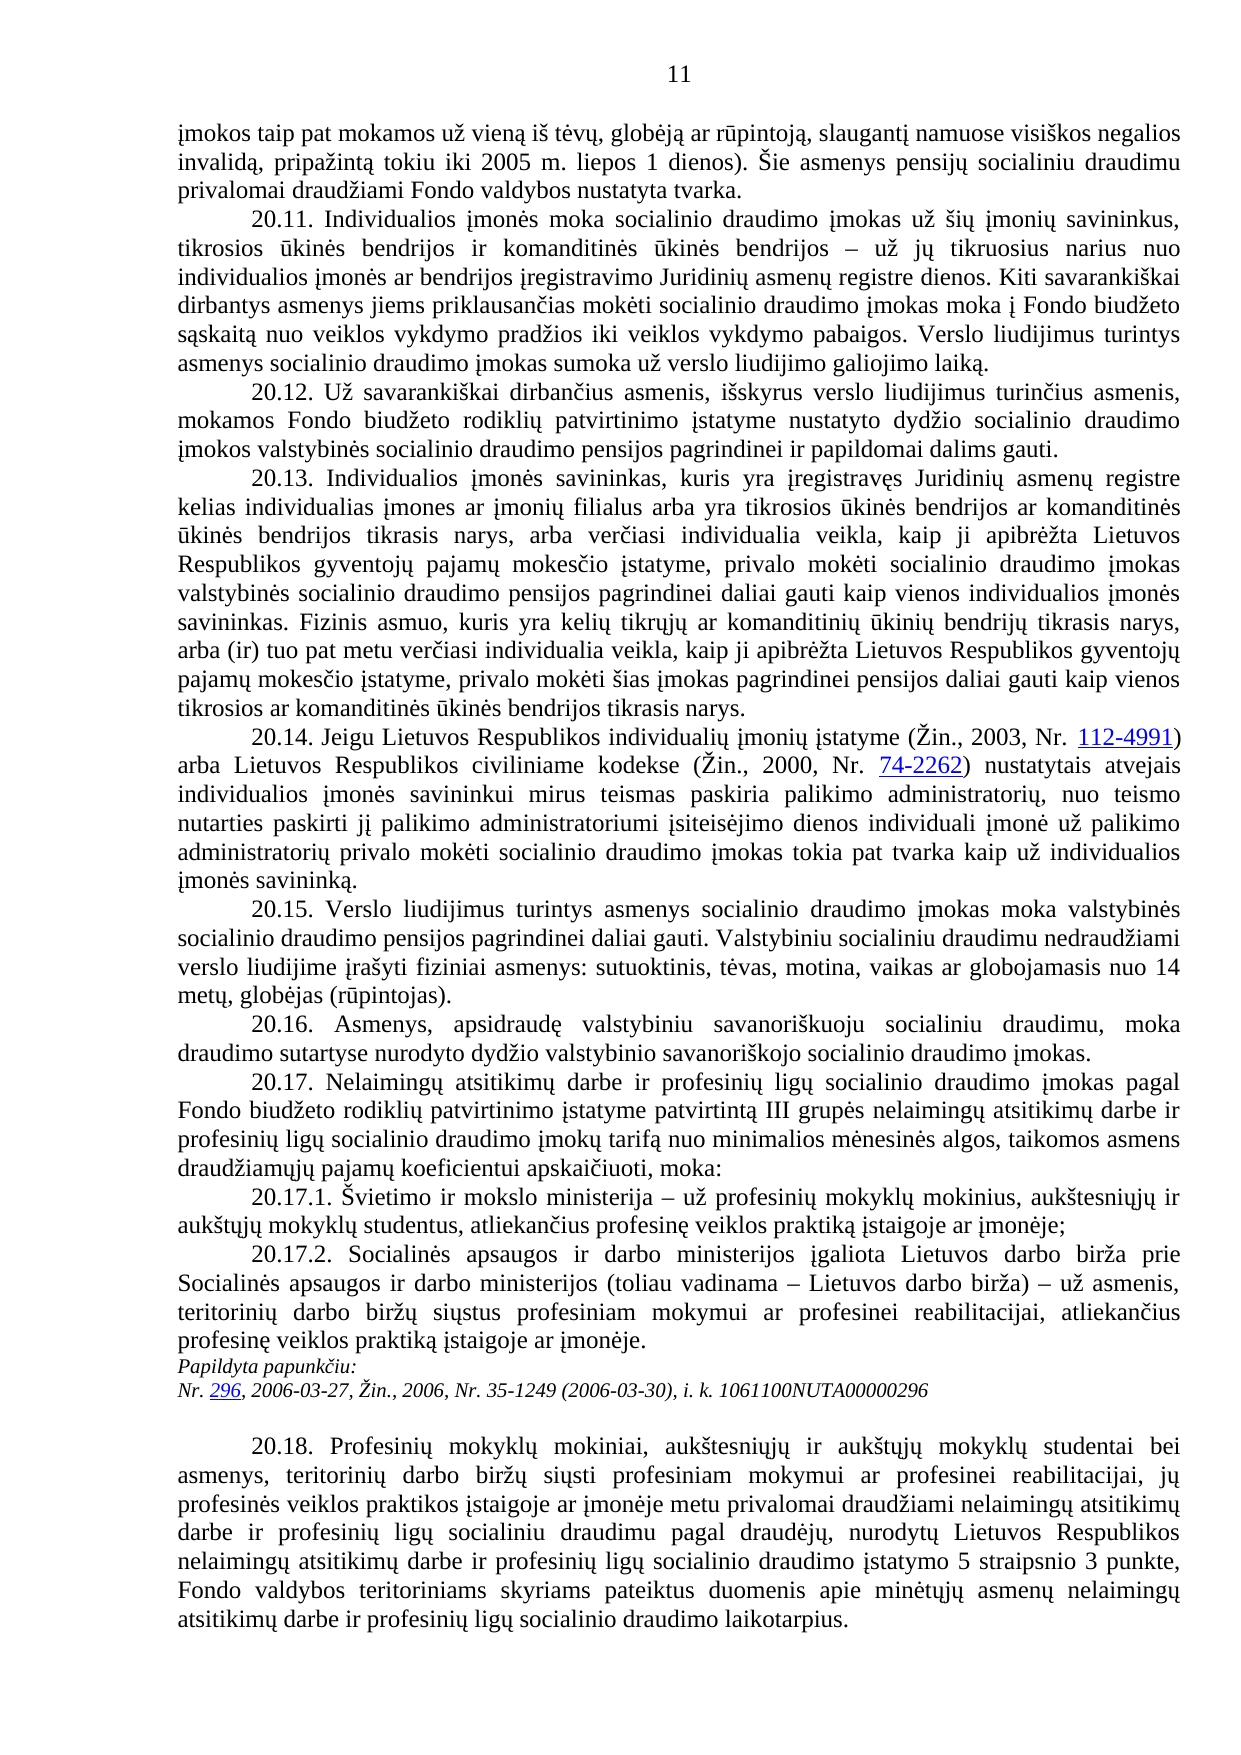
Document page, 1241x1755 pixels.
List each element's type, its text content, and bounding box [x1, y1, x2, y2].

text 20.16. Asmenys, apsidraudę valstybiniu savanoriškuoju socialiniu draudimu, moka draudimo sutartyse nurodyto dydžio valstybinio savanoriškojo socialinio draudimo įmokas. [177, 1009, 1181, 1067]
text 20.17.1. Švietimo ir mokslo ministerija – už profesinių mokyklų mokinius, aukštesniųjų ir aukštųjų mokyklų studentus, atliekančius profesinę veiklos praktiką įstaigoje ar įmonėje; [177, 1182, 1181, 1239]
text 20.15. Verslo liudijimus turintys asmenys socialinio draudimo įmokas moka valstybinės socialinio draudimo pensijos pagrindinei daliai gauti. Valstybiniu socialiniu draudimu nedraudžiami verslo liudijime įrašyti fiziniai asmenys: sutuoktinis, tėvas, motina, vaikas ar globojamasis nuo 14 metų, globėjas (rūpintojas). [177, 894, 1181, 1009]
text 20.18. Profesinių mokyklų mokiniai, aukštesniųjų ir aukštųjų mokyklų studentai bei asmenys, teritorinių darbo biržų siųsti profesiniam mokymui ar profesinei reabilitacijai, jų profesinės veiklos praktikos įstaigoje ar įmonėje metu privalomai draudžiami nelaimingų atsitikimų darbe ir profesinių ligų socialiniu draudimu pagal draudėjų, nurodytų Lietuvos Respublikos nelaimingų atsitikimų darbe ir profesinių ligų socialinio draudimo įstatymo 5 straipsnio 3 punkte, Fondo valdybos teritoriniams skyriams pateiktus duomenis apie minėtųjų asmenų nelaimingų atsitikimų darbe ir profesinių ligų socialinio draudimo laikotarpius. [177, 1431, 1181, 1632]
text Papildyta papunkčiu: [177, 1354, 1181, 1378]
text įmokos taip pat mokamos už vieną iš tėvų, globėją ar rūpintoją, slaugantį namuose visiškos negalios invalidą, pripažintą tokiu iki 2005 m. liepos 1 dienos). Šie asmenys pensijų socialiniu draudimu privalomai draudžiami Fondo valdybos nustatyta tvarka. [177, 118, 1181, 204]
text 20.13. Individualios įmonės savininkas, kuris yra įregistravęs Juridinių asmenų registre kelias individualias įmones ar įmonių filialus arba yra tikrosios ūkinės bendrijos ar komanditinės ūkinės bendrijos tikrasis narys, arba verčiasi individualia veikla, kaip ji apibrėžta Lietuvos Respublikos gyventojų pajamų mokesčio įstatyme, privalo mokėti socialinio draudimo įmokas valstybinės socialinio draudimo pensijos pagrindinei daliai gauti kaip vienos individualios įmonės savininkas. Fizinis asmuo, kuris yra kelių tikrųjų ar komanditinių ūkinių bendrijų tikrasis narys, arba (ir) tuo pat metu verčiasi individualia veikla, kaip ji apibrėžta Lietuvos Respublikos gyventojų pajamų mokesčio įstatyme, privalo mokėti šias įmokas pagrindinei pensijos daliai gauti kaip vienos tikrosios ar komanditinės ūkinės bendrijos tikrasis narys. [177, 463, 1181, 722]
text 20.17.2. Socialinės apsaugos ir darbo ministerijos įgaliota Lietuvos darbo birža prie Socialinės apsaugos ir darbo ministerijos (toliau vadinama – Lietuvos darbo birža) – už asmenis, teritorinių darbo biržų siųstus profesiniam mokymui ar profesinei reabilitacijai, atliekančius profesinę veiklos praktiką įstaigoje ar įmonėje. [177, 1239, 1181, 1354]
text 20.11. Individualios įmonės moka socialinio draudimo įmokas už šių įmonių savininkus, tikrosios ūkinės bendrijos ir komanditinės ūkinės bendrijos – už jų tikruosius narius nuo individualios įmonės ar bendrijos įregistravimo Juridinių asmenų registre dienos. Kiti savarankiškai dirbantys asmenys jiems priklausančias mokėti socialinio draudimo įmokas moka į Fondo biudžeto sąskaitą nuo veiklos vykdymo pradžios iki veiklos vykdymo pabaigos. Verslo liudijimus turintys asmenys socialinio draudimo įmokas sumoka už verslo liudijimo galiojimo laiką. [177, 204, 1181, 377]
text 20.17. Nelaimingų atsitikimų darbe ir profesinių ligų socialinio draudimo įmokas pagal Fondo biudžeto rodiklių patvirtinimo įstatyme patvirtintą III grupės nelaimingų atsitikimų darbe ir profesinių ligų socialinio draudimo įmokų tarifą nuo minimalios mėnesinės algos, taikomos asmens draudžiamųjų pajamų koeficientui apskaičiuoti, moka: [177, 1067, 1181, 1182]
text 20.14. Jeigu Lietuvos Respublikos individualių įmonių įstatyme (Žin., 2003, Nr. 112-4991) arba Lietuvos Respublikos civiliniame kodekse (Žin., 2000, Nr. 74-2262) nustatytais atvejais individualios įmonės savininkui mirus teismas paskiria palikimo administratorių, nuo teismo nutarties paskirti jį palikimo administratoriumi įsiteisėjimo dienos individuali įmonė už palikimo administratorių privalo mokėti socialinio draudimo įmokas tokia pat tvarka kaip už individualios įmonės savininką. [177, 722, 1181, 894]
text 20.12. Už savarankiškai dirbančius asmenis, išskyrus verslo liudijimus turinčius asmenis, mokamos Fondo biudžeto rodiklių patvirtinimo įstatyme nustatyto dydžio socialinio draudimo įmokos valstybinės socialinio draudimo pensijos pagrindinei ir papildomai dalims gauti. [177, 377, 1181, 463]
text Nr. 296, 2006-03-27, Žin., 2006, Nr. 35-1249 (2006-03-30), i. k. 1061100NUTA00000296 [177, 1378, 1181, 1402]
